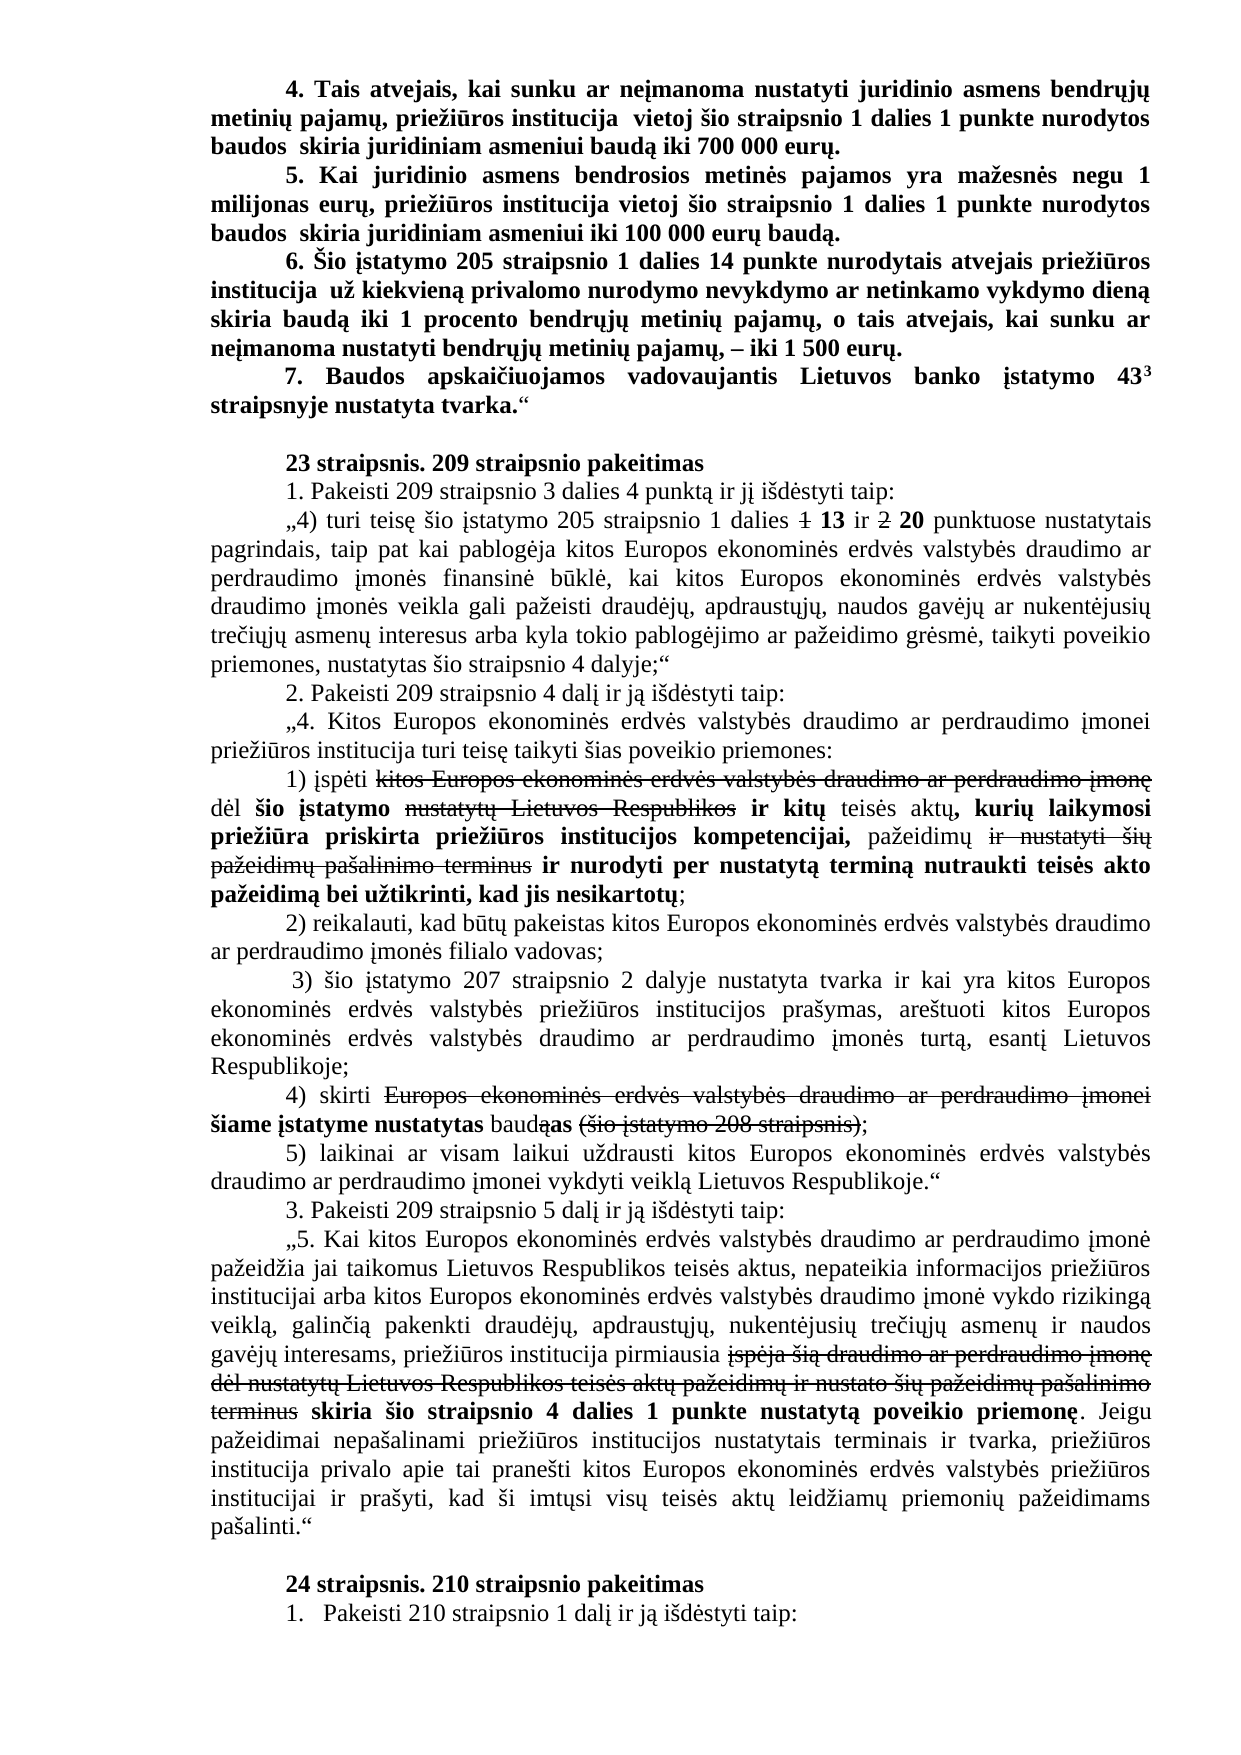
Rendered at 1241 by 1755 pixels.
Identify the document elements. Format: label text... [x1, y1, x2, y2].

text 7. Baudos apskaičiuojamos vadovaujantis Lietuvos banko įstatymo 433 straipsnyje nustatyta tvarka.“ [210, 361, 1152, 419]
text 3) šio įstatymo 207 straipsnio 2 dalyje nustatyta tvarka ir kai yra kitos Europos ekonominės erdvės valstybės priežiūros institucijos prašymas, areštuoti kitos Europos ekonominės erdvės valstybės draudimo ar perdraudimo įmonės turtą, esantį Lietuvos Respublikoje; [210, 965, 1152, 1080]
text 5. Kai juridinio asmens bendrosios metinės pajamos yra mažesnės negu 1 milijonas eurų, priežiūros institucija vietoj šio straipsnio 1 dalies 1 punkte nurodytos baudos skiria juridiniam asmeniui iki 100 000 eurų baudą. [210, 160, 1152, 246]
text 2. Pakeisti 209 straipsnio 4 dalį ir ją išdėstyti taip: [210, 678, 1152, 706]
text 5) laikinai ar visam laikui uždrausti kitos Europos ekonominės erdvės valstybės draudimo ar perdraudimo įmonei vykdyti veiklą Lietuvos Respublikoje.“ [210, 1138, 1152, 1195]
text 2) reikalauti, kad būtų pakeistas kitos Europos ekonominės erdvės valstybės draudimo ar perdraudimo įmonės filialo vadovas; [210, 908, 1152, 965]
text 4) skirti Europos ekonominės erdvės valstybės draudimo ar perdraudimo įmonei šiame įstatyme nustatytas baudąas (šio įstatymo 208 straipsnis); [210, 1080, 1152, 1138]
text 4. Tais atvejais, kai sunku ar neįmanoma nustatyti juridinio asmens bendrųjų metinių pajamų, priežiūros institucija vietoj šio straipsnio 1 dalies 1 punkte nurodytos baudos skiria juridiniam asmeniui baudą iki 700 000 eurų. [210, 74, 1152, 160]
text „4) turi teisę šio įstatymo 205 straipsnio 1 dalies 1 13 ir 2 20 punktuose nustatytais pagrindais, taip pat kai pablogėja kitos Europos ekonominės erdvės valstybės draudimo ar perdraudimo įmonės finansinė būklė, kai kitos Europos ekonominės erdvės valstybės draudimo įmonės veikla gali pažeisti draudėjų, apdraustųjų, naudos gavėjų ar nukentėjusių trečiųjų asmenų interesus arba kyla tokio pablogėjimo ar pažeidimo grėsmė, taikyti poveikio priemones, nustatytas šio straipsnio 4 dalyje;“ [210, 505, 1152, 678]
text 1) įspėti kitos Europos ekonominės erdvės valstybės draudimo ar perdraudimo įmonę dėl šio įstatymo nustatytų Lietuvos Respublikos ir kitų teisės aktų, kurių laikymosi priežiūra priskirta priežiūros institucijos kompetencijai, pažeidimų ir nustatyti šių pažeidimų pašalinimo terminus ir nurodyti per nustatytą terminą nutraukti teisės akto pažeidimą bei užtikrinti, kad jis nesikartotų; [210, 764, 1152, 908]
text 6. Šio įstatymo 205 straipsnio 1 dalies 14 punkte nurodytais atvejais priežiūros institucija už kiekvieną privalomo nurodymo nevykdymo ar netinkamo vykdymo dieną skiria baudą iki 1 procento bendrųjų metinių pajamų, o tais atvejais, kai sunku ar neįmanoma nustatyti bendrųjų metinių pajamų, – iki 1 500 eurų. [210, 246, 1152, 361]
list Pakeisti 210 straipsnio 1 dalį ir ją išdėstyti taip: [285, 1598, 1152, 1626]
text 1. Pakeisti 209 straipsnio 3 dalies 4 punktą ir jį išdėstyti taip: [210, 476, 1152, 505]
text „5. Kai kitos Europos ekonominės erdvės valstybės draudimo ar perdraudimo įmonė pažeidžia jai taikomus Lietuvos Respublikos teisės aktus, nepateikia informacijos priežiūros institucijai arba kitos Europos ekonominės erdvės valstybės draudimo įmonė vykdo rizikingą veiklą, galinčią pakenkti draudėjų, apdraustųjų, nukentėjusių trečiųjų asmenų ir naudos gavėjų interesams, priežiūros institucija pirmiausia įspėja šią draudimo ar perdraudimo įmonę dėl nustatytų Lietuvos Respublikos teisės aktų pažeidimų ir nustato šių pažeidimų pašalinimo terminus skiria šio straipsnio 4 dalies 1 punkte nustatytą poveikio priemonę. Jeigu pažeidimai nepašalinami priežiūros institucijos nustatytais terminais ir tvarka, priežiūros institucija privalo apie tai pranešti kitos Europos ekonominės erdvės valstybės priežiūros institucijai ir prašyti, kad ši imtųsi visų teisės aktų leidžiamų priemonių pažeidimams pašalinti.“ [210, 1224, 1152, 1540]
text 3. Pakeisti 209 straipsnio 5 dalį ir ją išdėstyti taip: [210, 1195, 1152, 1224]
text 23 straipsnis. 209 straipsnio pakeitimas [210, 448, 1152, 476]
text 24 straipsnis. 210 straipsnio pakeitimas [210, 1569, 1152, 1598]
text „4. Kitos Europos ekonominės erdvės valstybės draudimo ar perdraudimo įmonei priežiūros institucija turi teisę taikyti šias poveikio priemones: [210, 706, 1152, 764]
